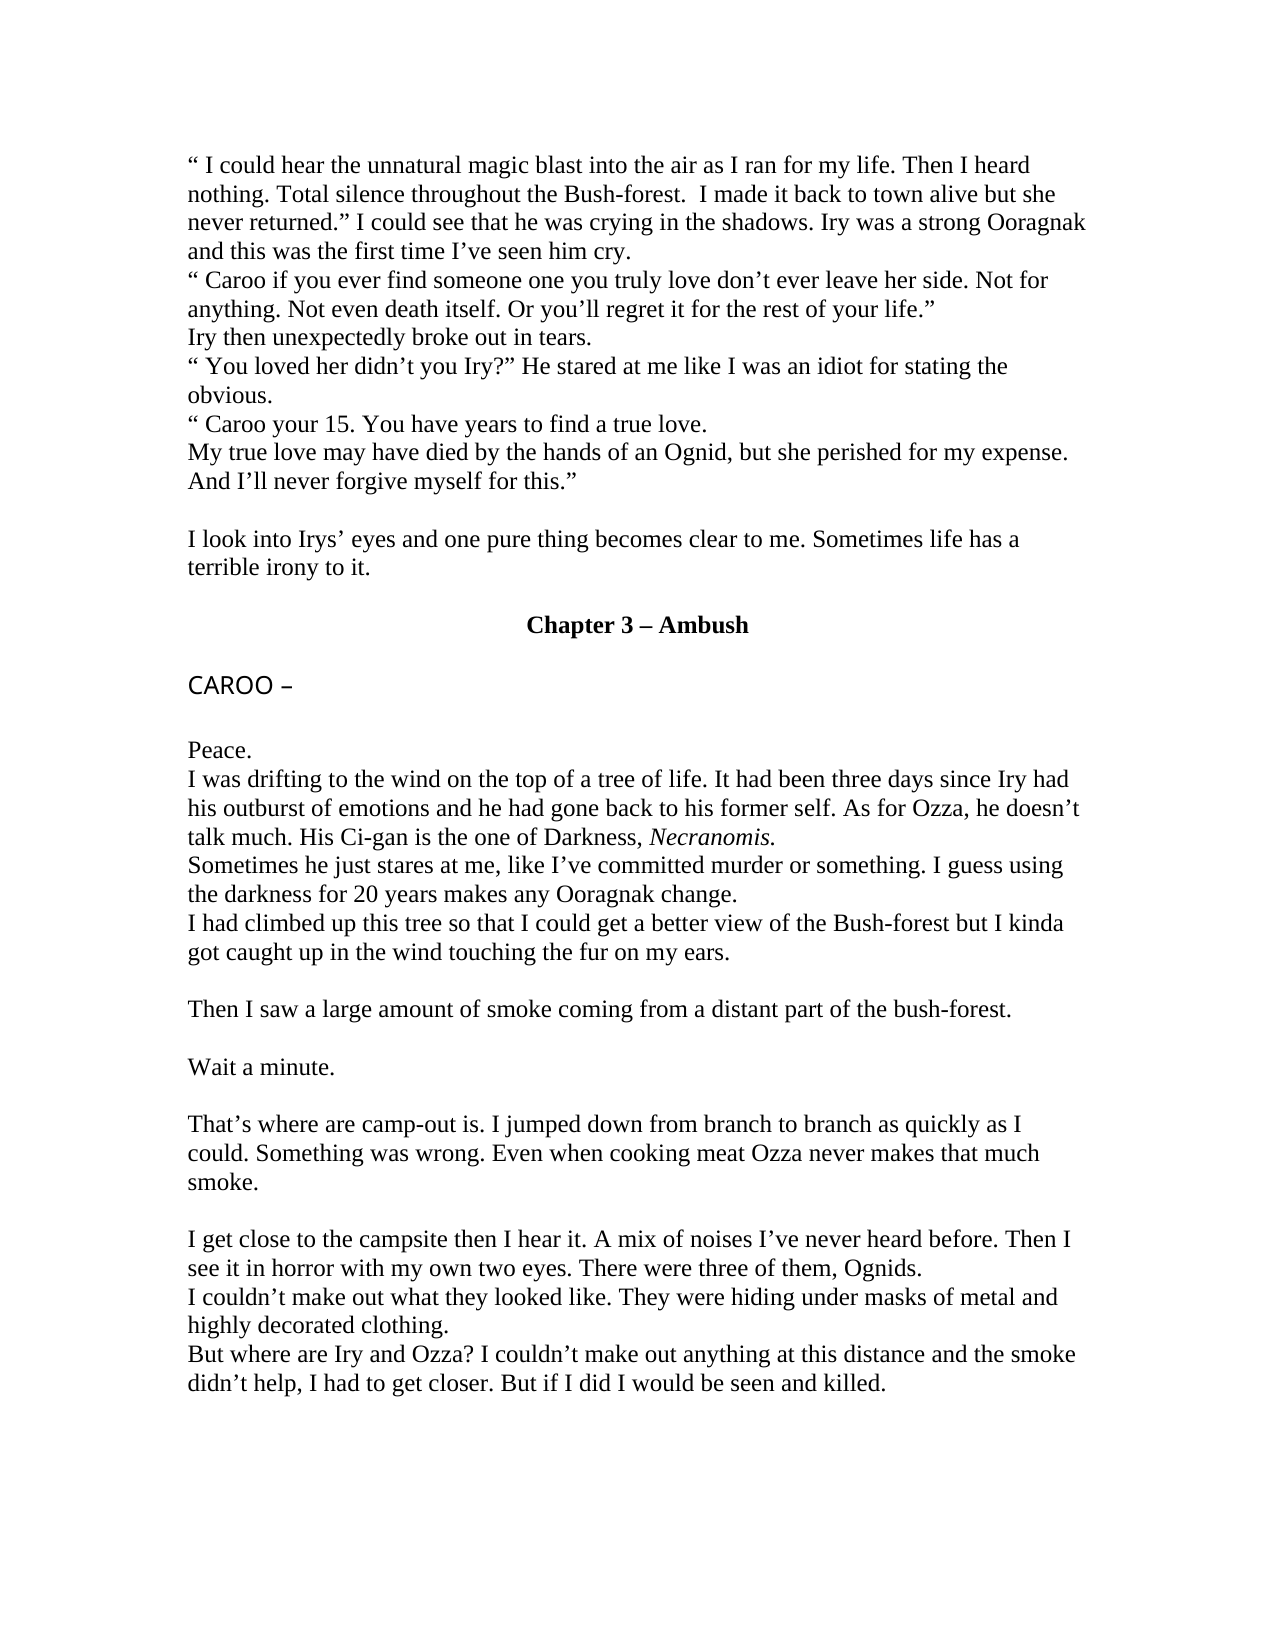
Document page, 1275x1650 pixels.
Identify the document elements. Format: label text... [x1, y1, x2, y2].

text Iry then unexpectedly broke out in tears. [187, 322, 1087, 351]
text “ You loved her didn’t you Iry?” He stared at me like I was an idiot for stating the obvious. [187, 351, 1087, 409]
text “ Caroo if you ever find someone one you truly love don’t ever leave her side. Not for anything. Not even death itself. Or you’ll regret it for the rest of your life.” [187, 265, 1087, 322]
text I couldn’t make out what they looked like. They were hiding under masks of metal and highly decorated clothing. [187, 1282, 1087, 1339]
subtitle Chapter 3 – Ambush [187, 610, 1087, 639]
text I had climbed up this tree so that I could get a better view of the Bush-forest but I kinda got caught up in the wind touching the fur on my ears. [187, 908, 1087, 966]
subtitle CAROO – [187, 667, 1087, 702]
text I look into Irys’ eyes and one pure thing becomes clear to me. Sometimes life has a terrible irony to it. [187, 524, 1087, 581]
text “ I could hear the unnatural magic blast into the air as I ran for my life. Then I heard nothing. Total silence throughout the Bush-forest. I made it back to town alive but she never returned.” I could see that he was crying in the shadows. Iry was a strong Ooragnak and this was the first time I’ve seen him cry. [187, 150, 1087, 265]
text My true love may have died by the hands of an Ognid, but she perished for my expense. [187, 437, 1087, 466]
text I was drifting to the wind on the top of a tree of life. It had been three days since Iry had his outburst of emotions and he had gone back to his former self. As for Ozza, he doesn’t talk much. His Ci-gan is the one of Darkness, Necranomis. [187, 764, 1087, 851]
text “ Caroo your 15. You have years to find a true love. [187, 409, 1087, 437]
text Sometimes he just stares at me, like I’ve committed murder or something. I guess using the darkness for 20 years makes any Ooragnak change. [187, 851, 1087, 908]
text Wait a minute. [187, 1052, 1087, 1081]
text That’s where are camp-out is. I jumped down from branch to branch as quickly as I could. Something was wrong. Even when cooking meat Ozza never makes that much smoke. [187, 1109, 1087, 1196]
text But where are Iry and Ozza? I couldn’t make out anything at this distance and the smoke didn’t help, I had to get closer. But if I did I would be seen and killed. [187, 1339, 1087, 1397]
text I get close to the campsite then I hear it. A mix of noises I’ve never heard before. Then I see it in horror with my own two eyes. There were three of them, Ognids. [187, 1224, 1087, 1282]
text Then I saw a large amount of smoke coming from a distant part of the bush-forest. [187, 994, 1087, 1023]
text Peace. [187, 736, 1087, 764]
text And I’ll never forgive myself for this.” [187, 466, 1087, 495]
